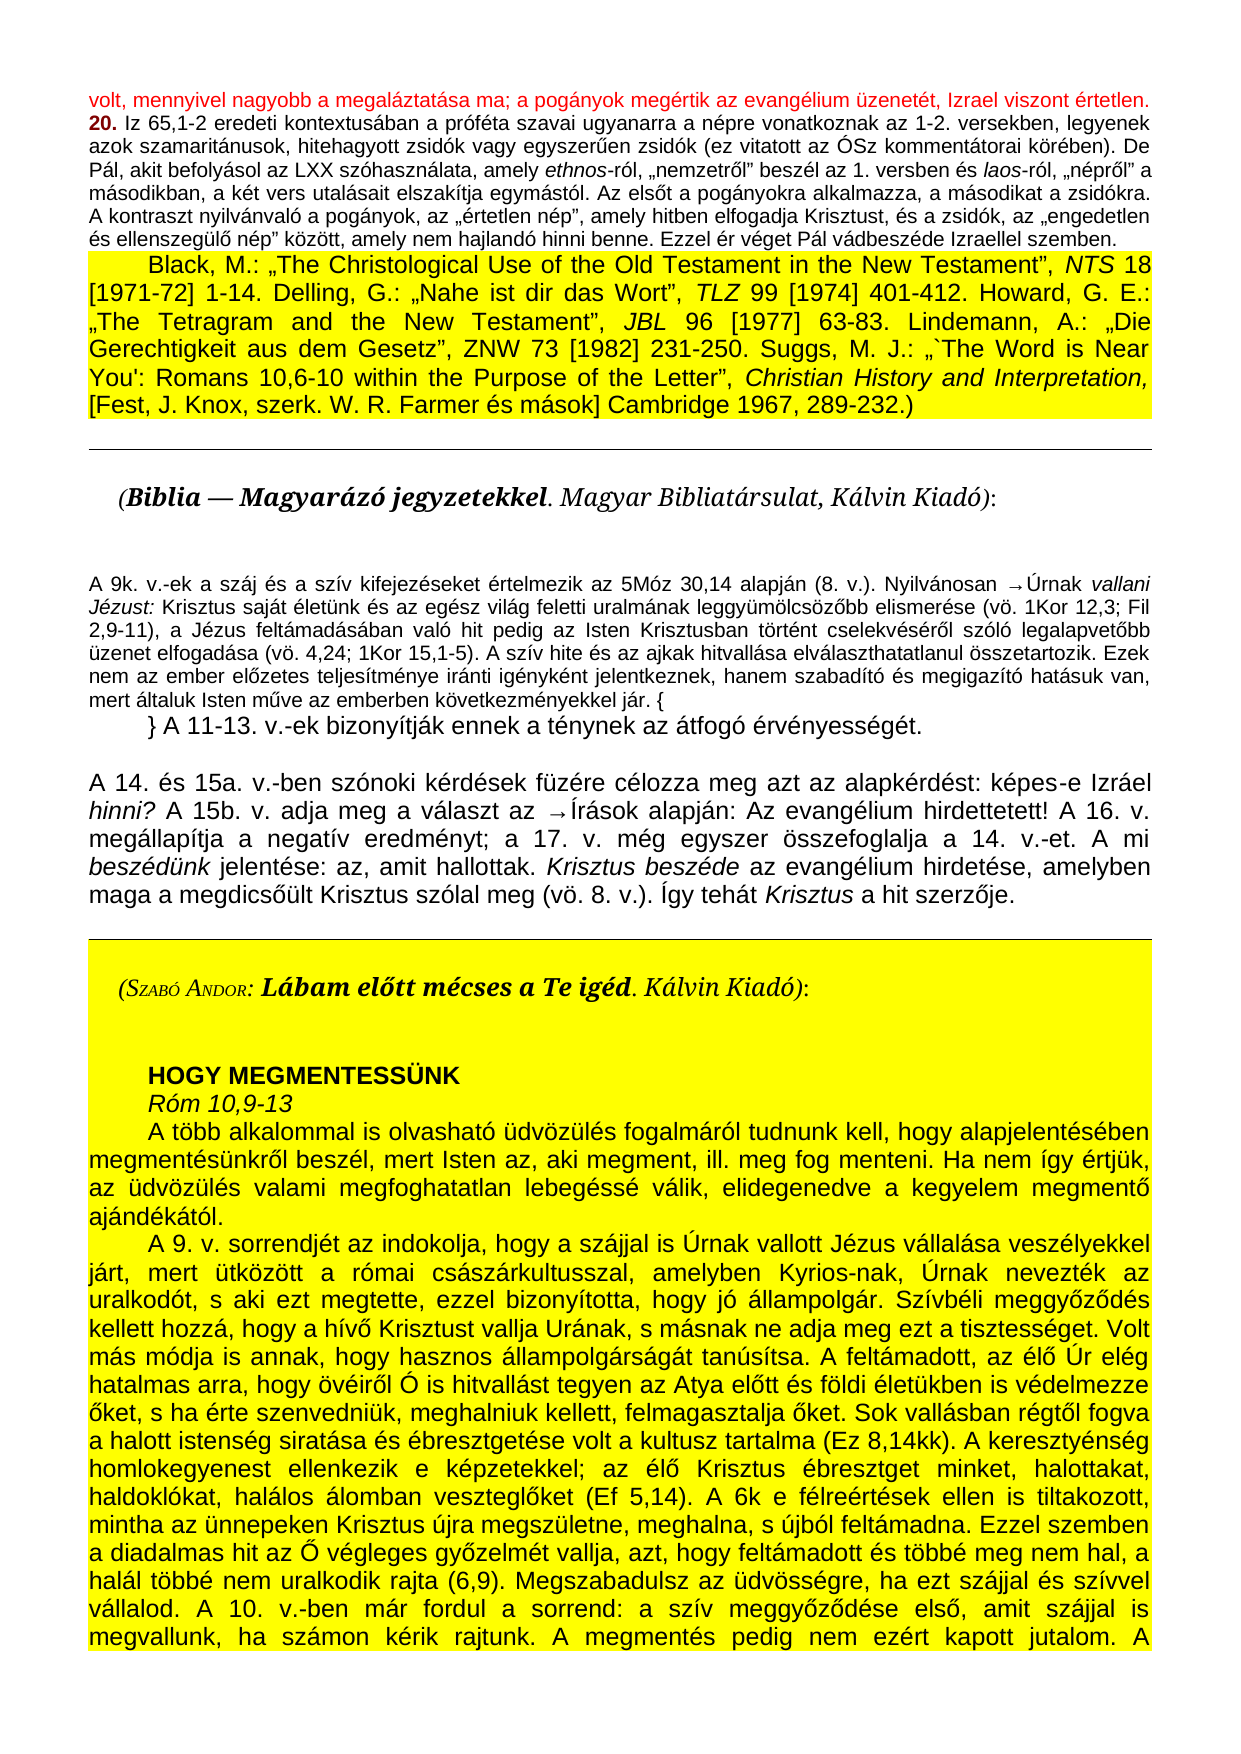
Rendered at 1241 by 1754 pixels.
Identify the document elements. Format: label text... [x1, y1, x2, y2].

text Róm 10,9-13 [88, 1090, 1152, 1118]
text volt, mennyivel nagyobb a megaláztatása ma; a pogányok megértik az evangélium üzenetét, Izrael viszont értetlen. 20. Iz 65,1-2 eredeti kontextusában a próféta szavai ugyanarra a népre vonatkoznak az 1-2. versekben, legyenek azok szamaritánusok, hitehagyott zsidók vagy egyszerűen zsidók (ez vitatott az ÓSz kommentátorai körében). De Pál, akit befolyásol az LXX szóhasználata, amely ethnos-ról, „nemzetről” beszél az 1. versben és laos-ról, „népről” a másodikban, a két vers utalásait elszakítja egymástól. Az elsőt a pogányokra alkalmazza, a másodikat a zsidókra. A kontraszt nyilvánvaló a pogányok, az „értetlen nép”, amely hitben elfogadja Krisztust, és a zsidók, az „engedetlen és ellenszegülő nép” között, amely nem hajlandó hinni benne. Ezzel ér véget Pál vádbeszéde Izraellel szemben. [88, 88, 1152, 251]
text A 9k. v.-ek a száj és a szív kifejezéseket értelmezik az 5Móz 30,14 alapján (8. v.). Nyilvánosan →Úrnak vallani Jézust: Krisztus saját életünk és az egész világ feletti uralmának leggyümölcsözőbb elismerése (vö. 1Kor 12,3; Fil 2,9-11), a Jézus feltámadásában való hit pedig az Isten Krisztusban történt cselekvéséről szóló legalapvetőbb üzenet elfogadása (vö. 4,24; 1Kor 15,1-5). A szív hite és az ajkak hitvallása elválaszthatatlanul összetartozik. Ezek nem az ember előzetes teljesítménye iránti igényként jelentkeznek, hanem szabadító és megigazító hatásuk van, mert általuk Isten műve az emberben következményekkel jár. { [88, 572, 1152, 712]
text (Biblia — Magyarázó jegyzetekkel. Magyar Bibliatársulat, Kálvin Kiadó): [88, 450, 1152, 543]
text A 14. és 15a. v.-ben szónoki kérdések füzére célozza meg azt az alapkérdést: képes‑e Izráel hinni? A 15b. v. adja meg a választ az →Írások alapján: Az evangélium hirdettetett! A 16. v. megállapítja a negatív eredményt; a 17. v. még egyszer összefoglalja a 14. v.-et. A mi beszédünk jelentése: az, amit hallottak. Krisztus beszéde az evangélium hirdetése, amelyben maga a megdicsőült Krisztus szólal meg (vö. 8. v.). Így tehát Krisztus a hit szerzője. [88, 769, 1152, 909]
text } A 11-13. v.-ek bizonyítják ennek a ténynek az átfogó érvényességét. [88, 712, 1152, 739]
text A több alkalommal is olvasható üdvözülés fogalmáról tudnunk kell, hogy alapjelentésében megmentésünkről beszél, mert Isten az, aki megment, ill. meg fog menteni. Ha nem így értjük, az üdvözülés valami megfoghatatlan lebegéssé válik, elidegenedve a kegyelem megmentő ajándékától. [88, 1118, 1152, 1230]
text (Szabó Andor: Lábam előtt mécses a Te igéd. Kálvin Kiadó): [88, 940, 1152, 1033]
text A 9. v. sorrendjét az indokolja, hogy a szájjal is Úrnak vallott Jézus vállalása veszélyekkel járt, mert ütközött a római császárkultusszal, amelyben Kyrios-nak, Úrnak nevezték az uralkodót, s aki ezt megtette, ezzel bizonyította, hogy jó állampolgár. Szívbéli meggyőződés kellett hozzá, hogy a hívő Krisztust vallja Urának, s másnak ne adja meg ezt a tisztességet. Volt más módja is annak, hogy hasznos állampolgárságát tanúsítsa. A feltámadott, az élő Úr elég hatalmas arra, hogy övéiről Ó is hitvallást tegyen az Atya előtt és földi életükben is védelmezze őket, s ha érte szenvedniük, meghalniuk kellett, felmagasztalja őket. Sok vallásban régtől fogva a halott istenség siratása és ébresztgetése volt a kultusz tartalma (Ez 8,14kk). A keresztyénség homlokegyenest ellenkezik e képzetekkel; az élő Krisztus ébresztget minket, halottakat, haldoklókat, halálos álomban veszteglőket (Ef 5,14). A 6k e félreértések ellen is tiltakozott, mintha az ünnepeken Krisztus újra megszületne, meghalna, s újból feltámadna. Ezzel szemben a diadalmas hit az Ő végleges győzelmét vallja, azt, hogy feltámadott és többé meg nem hal, a halál többé nem uralkodik rajta (6,9). Megszabadulsz az üdvösségre, ha ezt szájjal és szívvel vállalod. A 10. v.-ben már fordul a sorrend: a szív meggyőződése első, amit szájjal is megvallunk, ha számon kérik rajtunk. A megmentés pedig nem ezért kapott jutalom. A [88, 1230, 1152, 1651]
text Black, M.: „The Christological Use of the Old Testament in the New Testament”, NTS 18 [1971-72] 1-14. Delling, G.: „Nahe ist dir das Wort”, TLZ 99 [1974] 401-412. Howard, G. E.: „The Tetragram and the New Testament”, JBL 96 [1977] 63-83. Lindemann, A.: „Die Gerechtigkeit aus dem Gesetz”, ZNW 73 [1982] 231-250. Suggs, M. J.: „`The Word is Near You': Romans 10,6-10 within the Purpose of the Letter”, Christian History and Interpretation, [Fest, J. Knox, szerk. W. R. Farmer és mások] Cambridge 1967, 289-232.) [88, 251, 1152, 419]
text HOGY MEGMENTESSÜNK [88, 1062, 1152, 1090]
